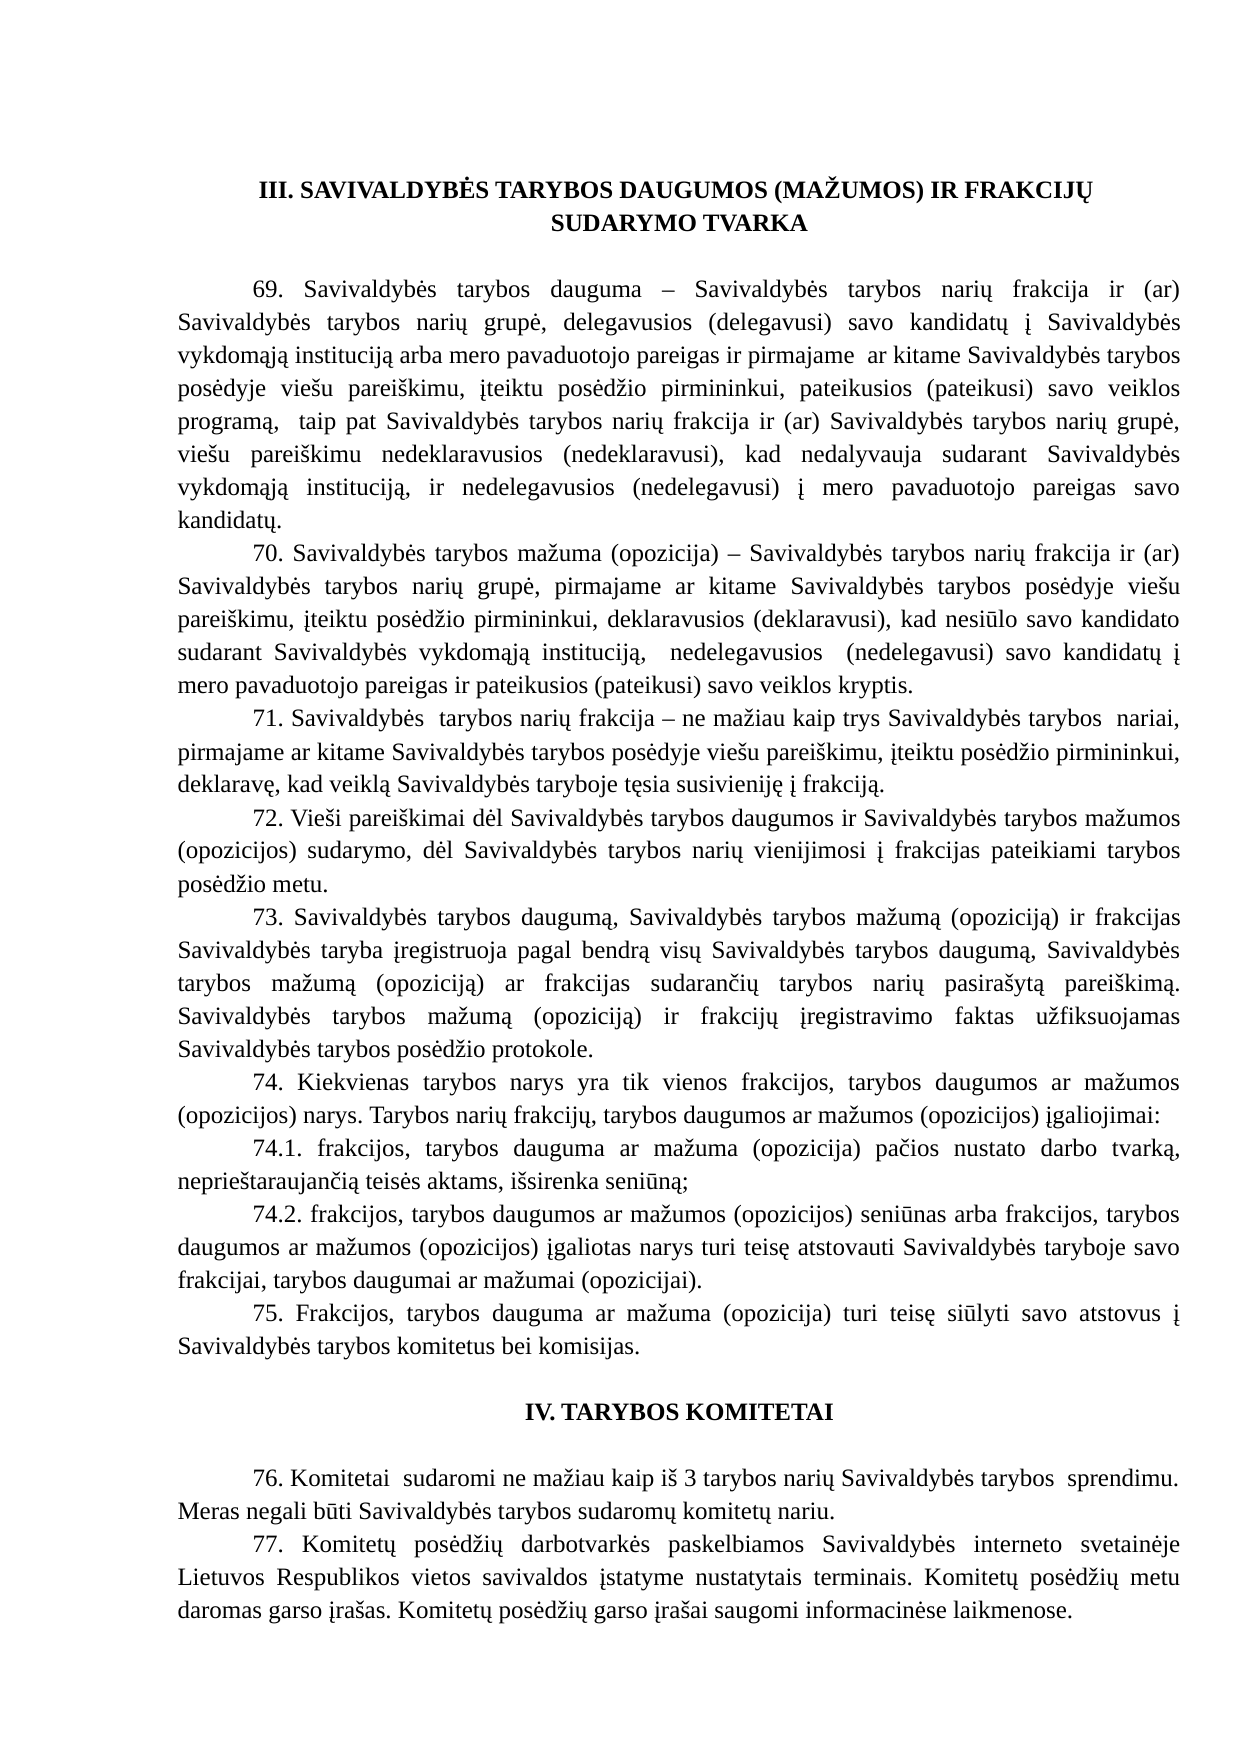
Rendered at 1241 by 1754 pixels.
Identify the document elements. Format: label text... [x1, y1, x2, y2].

text 70. Savivaldybės tarybos mažuma (opozicija) – Savivaldybės tarybos narių frakcija ir (ar) Savivaldybės tarybos narių grupė, pirmajame ar kitame Savivaldybės tarybos posėdyje viešu pareiškimu, įteiktu posėdžio pirmininkui, deklaravusios (deklaravusi), kad nesiūlo savo kandidato sudarant Savivaldybės vykdomąją instituciją, nedelegavusios (nedelegavusi) savo kandidatų į mero pavaduotojo pareigas ir pateikusios (pateikusi) savo veiklos kryptis. [177, 538, 1181, 699]
text 74.2. frakcijos, tarybos daugumos ar mažumos (opozicijos) seniūnas arba frakcijos, tarybos daugumos ar mažumos (opozicijos) įgaliotas narys turi teisę atstovauti Savivaldybės taryboje savo frakcijai, tarybos daugumai ar mažumai (opozicijai). [177, 1199, 1181, 1294]
text 76. Komitetai sudaromi ne mažiau kaip iš 3 tarybos narių Savivaldybės tarybos sprendimu. Meras negali būti Savivaldybės tarybos sudaromų komitetų nariu. [177, 1463, 1181, 1525]
text 71. Savivaldybės tarybos narių frakcija – ne mažiau kaip trys Savivaldybės tarybos nariai, pirmajame ar kitame Savivaldybės tarybos posėdyje viešu pareiškimu, įteiktu posėdžio pirmininkui, deklaravę, kad veiklą Savivaldybės taryboje tęsia susivieniję į frakciją. [177, 703, 1181, 798]
text IV. TARYBOS KOMITETAI [177, 1397, 1181, 1426]
text 77. Komitetų posėdžių darbotvarkės paskelbiamos Savivaldybės interneto svetainėje Lietuvos Respublikos vietos savivaldos įstatyme nustatytais terminais. Komitetų posėdžių metu daromas garso įrašas. Komitetų posėdžių garso įrašai saugomi informacinėse laikmenose. [177, 1529, 1181, 1624]
text 73. Savivaldybės tarybos daugumą, Savivaldybės tarybos mažumą (opoziciją) ir frakcijas Savivaldybės taryba įregistruoja pagal bendrą visų Savivaldybės tarybos daugumą, Savivaldybės tarybos mažumą (opoziciją) ar frakcijas sudarančių tarybos narių pasirašytą pareiškimą. Savivaldybės tarybos mažumą (opoziciją) ir frakcijų įregistravimo faktas užfiksuojamas Savivaldybės tarybos posėdžio protokole. [177, 902, 1181, 1062]
text 72. Vieši pareiškimai dėl Savivaldybės tarybos daugumos ir Savivaldybės tarybos mažumos (opozicijos) sudarymo, dėl Savivaldybės tarybos narių vienijimosi į frakcijas pateikiami tarybos posėdžio metu. [177, 803, 1181, 897]
text III. SAVIVALDYBĖS TARYBOS DAUGUMOS (MAŽUMOS) IR FRAKCIJŲ [177, 175, 1181, 204]
text SUDARYMO TVARKA [177, 208, 1181, 237]
text 74.1. frakcijos, tarybos dauguma ar mažuma (opozicija) pačios nustato darbo tvarką, neprieštaraujančią teisės aktams, išsirenka seniūną; [177, 1133, 1181, 1194]
text 75. Frakcijos, tarybos dauguma ar mažuma (opozicija) turi teisę siūlyti savo atstovus į Savivaldybės tarybos komitetus bei komisijas. [177, 1298, 1181, 1360]
text 69. Savivaldybės tarybos dauguma – Savivaldybės tarybos narių frakcija ir (ar) Savivaldybės tarybos narių grupė, delegavusios (delegavusi) savo kandidatų į Savivaldybės vykdomąją instituciją arba mero pavaduotojo pareigas ir pirmajame ar kitame Savivaldybės tarybos posėdyje viešu pareiškimu, įteiktu posėdžio pirmininkui, pateikusios (pateikusi) savo veiklos programą, taip pat Savivaldybės tarybos narių frakcija ir (ar) Savivaldybės tarybos narių grupė, viešu pareiškimu nedeklaravusios (nedeklaravusi), kad nedalyvauja sudarant Savivaldybės vykdomąją instituciją, ir nedelegavusios (nedelegavusi) į mero pavaduotojo pareigas savo kandidatų. [177, 274, 1181, 534]
text 74. Kiekvienas tarybos narys yra tik vienos frakcijos, tarybos daugumos ar mažumos (opozicijos) narys. Tarybos narių frakcijų, tarybos daugumos ar mažumos (opozicijos) įgaliojimai: [177, 1067, 1181, 1128]
